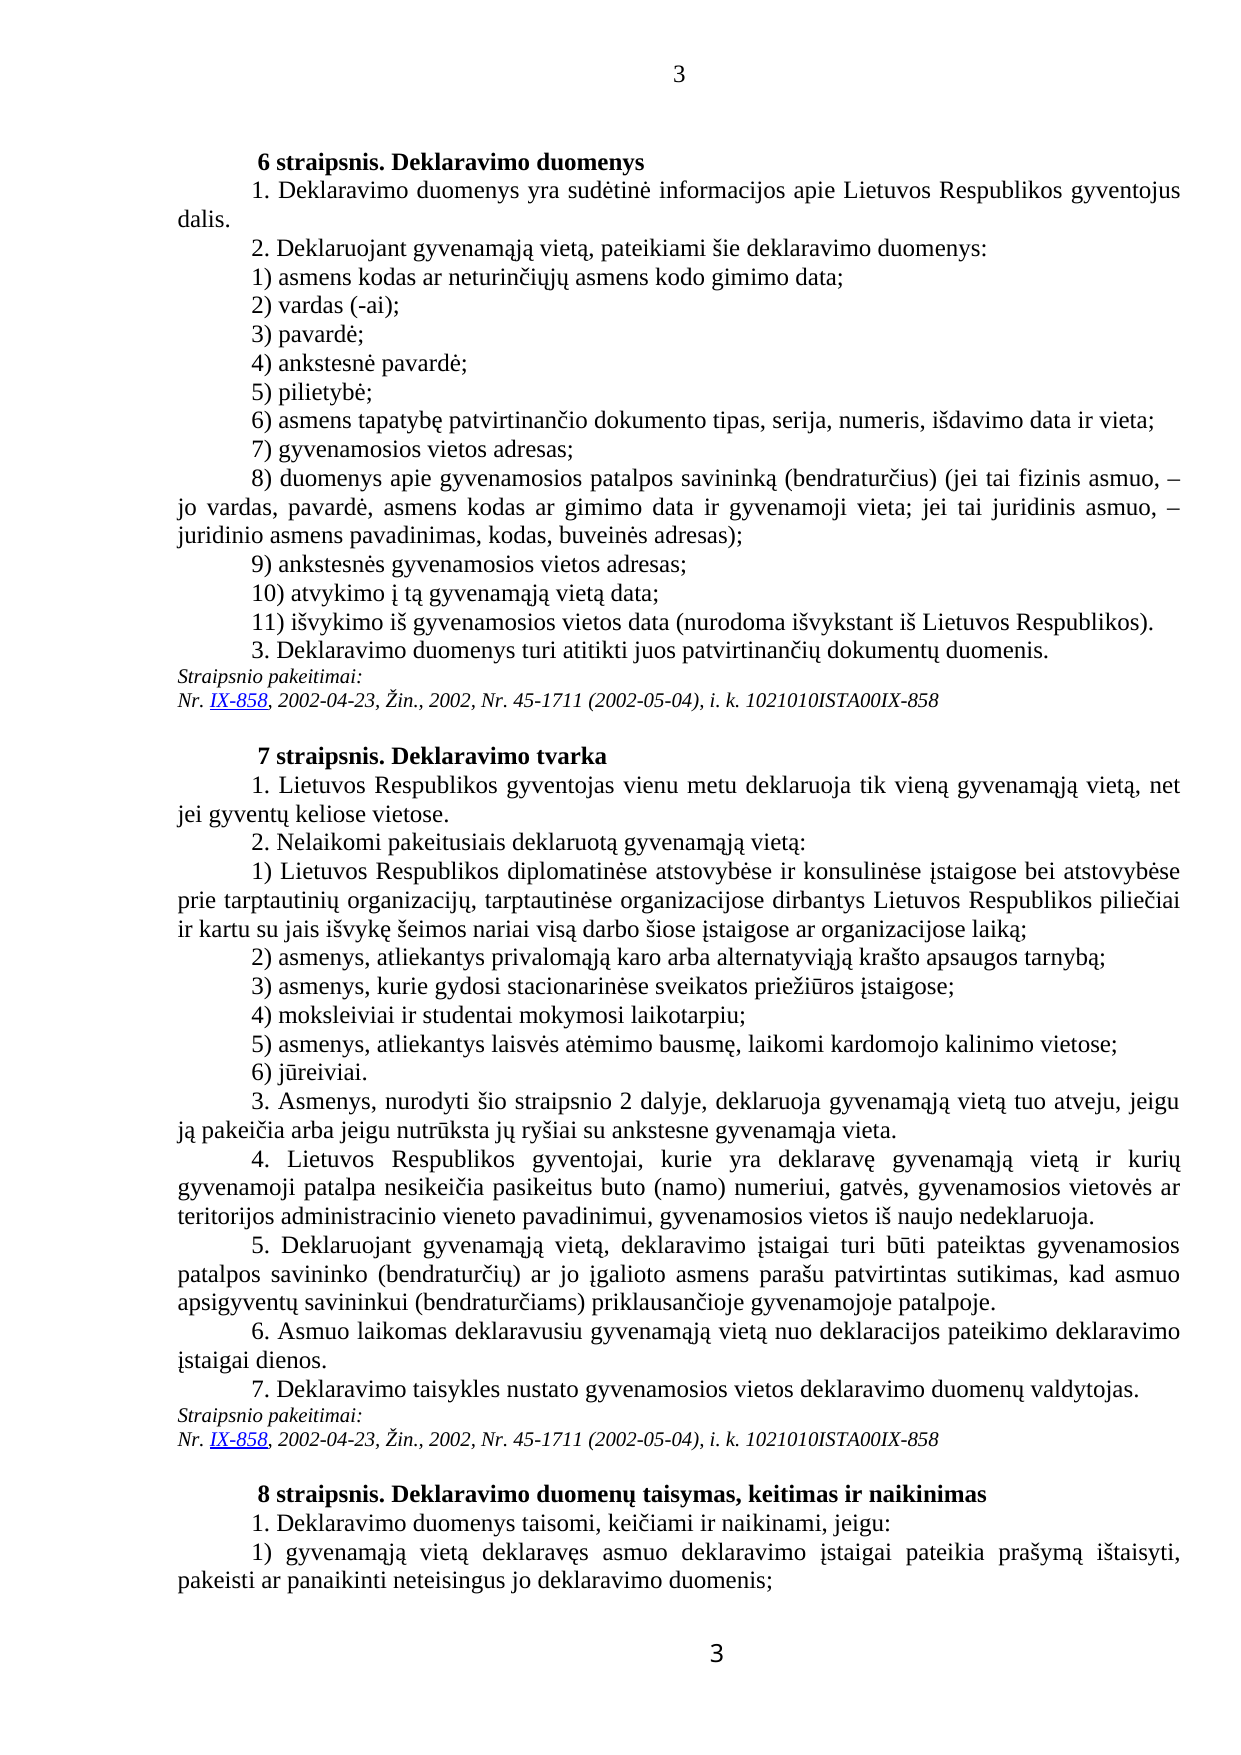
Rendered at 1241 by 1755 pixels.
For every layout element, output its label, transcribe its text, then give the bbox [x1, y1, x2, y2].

text 1. Deklaravimo duomenys taisomi, keičiami ir naikinami, jeigu: [177, 1508, 1181, 1537]
text Nr. IX-858, 2002-04-23, Žin., 2002, Nr. 45-1711 (2002-05-04), i. k. 1021010ISTA00IX-858 [177, 1427, 1181, 1451]
text 4) moksleiviai ir studentai mokymosi laikotarpiu; [177, 1000, 1181, 1029]
text 4) ankstesnė pavardė; [177, 348, 1181, 377]
text 4. Lietuvos Respublikos gyventojai, kurie yra deklaravę gyvenamąją vietą ir kurių gyvenamoji patalpa nesikeičia pasikeitus buto (namo) numeriui, gatvės, gyvenamosios vietovės ar teritorijos administracinio vieneto pavadinimui, gyvenamosios vietos iš naujo nedeklaruoja. [177, 1144, 1181, 1230]
text Straipsnio pakeitimai: [177, 1402, 1181, 1427]
text 8 straipsnis. Deklaravimo duomenų taisymas, keitimas ir naikinimas [177, 1479, 1181, 1508]
text 1. Lietuvos Respublikos gyventojas vienu metu deklaruoja tik vieną gyvenamąją vietą, net jei gyventų keliose vietose. [177, 770, 1181, 827]
text 5) asmenys, atliekantys laisvės atėmimo bausmę, laikomi kardomojo kalinimo vietose; [177, 1029, 1181, 1057]
text 6. Asmuo laikomas deklaravusiu gyvenamąją vietą nuo deklaracijos pateikimo deklaravimo įstaigai dienos. [177, 1316, 1181, 1374]
text 3) pavardė; [177, 319, 1181, 348]
text 10) atvykimo į tą gyvenamąją vietą data; [177, 578, 1181, 607]
text 1) asmens kodas ar neturinčiųjų asmens kodo gimimo data; [177, 262, 1181, 291]
text 6 straipsnis. Deklaravimo duomenys [177, 147, 1181, 176]
text 5. Deklaruojant gyvenamąją vietą, deklaravimo įstaigai turi būti pateiktas gyvenamosios patalpos savininko (bendraturčių) ar jo įgalioto asmens parašu patvirtintas sutikimas, kad asmuo apsigyventų savininkui (bendraturčiams) priklausančioje gyvenamojoje patalpoje. [177, 1230, 1181, 1316]
text 6) asmens tapatybę patvirtinančio dokumento tipas, serija, numeris, išdavimo data ir vieta; [177, 406, 1181, 434]
text 2) vardas (-ai); [177, 291, 1181, 319]
text 1) gyvenamąją vietą deklaravęs asmuo deklaravimo įstaigai pateikia prašymą ištaisyti, pakeisti ar panaikinti neteisingus jo deklaravimo duomenis; [177, 1537, 1181, 1594]
text 9) ankstesnės gyvenamosios vietos adresas; [177, 549, 1181, 578]
text 2. Nelaikomi pakeitusiais deklaruotą gyvenamąją vietą: [177, 827, 1181, 856]
text 2) asmenys, atliekantys privalomąją karo arba alternatyviąją krašto apsaugos tarnybą; [177, 942, 1181, 971]
text 2. Deklaruojant gyvenamąją vietą, pateikiami šie deklaravimo duomenys: [177, 233, 1181, 262]
text 7) gyvenamosios vietos adresas; [177, 434, 1181, 463]
text 3. Deklaravimo duomenys turi atitikti juos patvirtinančių dokumentų duomenis. [177, 636, 1181, 664]
text 3) asmenys, kurie gydosi stacionarinėse sveikatos priežiūros įstaigose; [177, 971, 1181, 1000]
text 5) pilietybė; [177, 377, 1181, 406]
text Straipsnio pakeitimai: [177, 664, 1181, 688]
text 8) duomenys apie gyvenamosios patalpos savininką (bendraturčius) (jei tai fizinis asmuo, – jo vardas, pavardė, asmens kodas ar gimimo data ir gyvenamoji vieta; jei tai juridinis asmuo, – juridinio asmens pavadinimas, kodas, buveinės adresas); [177, 463, 1181, 549]
text 1) Lietuvos Respublikos diplomatinėse atstovybėse ir konsulinėse įstaigose bei atstovybėse prie tarptautinių organizacijų, tarptautinėse organizacijose dirbantys Lietuvos Respublikos piliečiai ir kartu su jais išvykę šeimos nariai visą darbo šiose įstaigose ar organizacijose laiką; [177, 856, 1181, 942]
text 1. Deklaravimo duomenys yra sudėtinė informacijos apie Lietuvos Respublikos gyventojus dalis. [177, 176, 1181, 233]
text 6) jūreiviai. [177, 1057, 1181, 1086]
text 7. Deklaravimo taisykles nustato gyvenamosios vietos deklaravimo duomenų valdytojas. [177, 1374, 1181, 1402]
text 7 straipsnis. Deklaravimo tvarka [177, 741, 1181, 770]
text 11) išvykimo iš gyvenamosios vietos data (nurodoma išvykstant iš Lietuvos Respublikos). [177, 607, 1181, 636]
text 3. Asmenys, nurodyti šio straipsnio 2 dalyje, deklaruoja gyvenamąją vietą tuo atveju, jeigu ją pakeičia arba jeigu nutrūksta jų ryšiai su ankstesne gyvenamąja vieta. [177, 1086, 1181, 1144]
text Nr. IX-858, 2002-04-23, Žin., 2002, Nr. 45-1711 (2002-05-04), i. k. 1021010ISTA00IX-858 [177, 688, 1181, 712]
